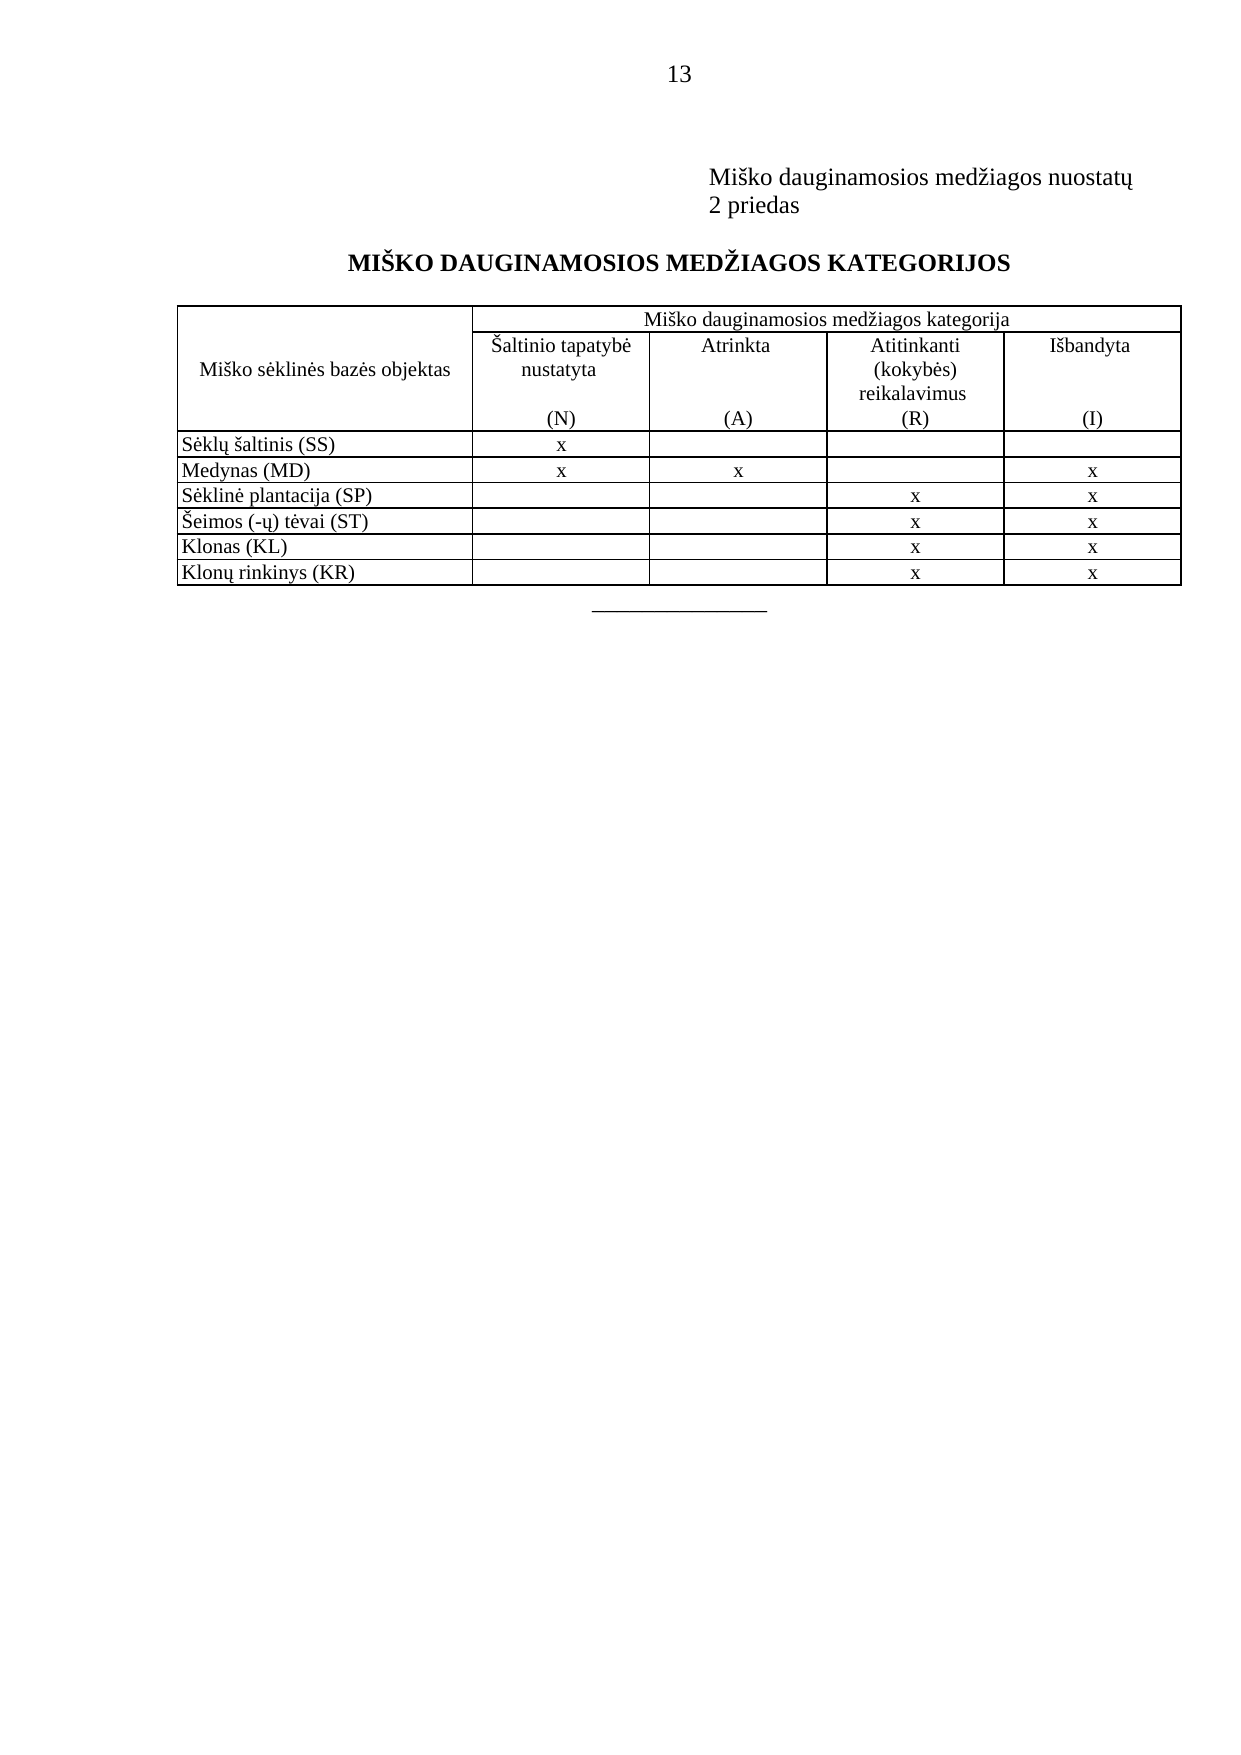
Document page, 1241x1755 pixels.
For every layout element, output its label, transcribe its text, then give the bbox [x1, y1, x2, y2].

table_cell [828, 432, 1003, 456]
table_cell [1005, 432, 1180, 456]
table_cell (I) [1005, 405, 1180, 430]
table_cell [650, 560, 826, 584]
table_cell Šaltinio tapatybė nustatyta [473, 333, 649, 405]
table_cell [473, 560, 649, 584]
table_cell x [650, 458, 826, 482]
table_cell [828, 458, 1003, 482]
table_cell (N) [473, 405, 649, 430]
table_cell [650, 535, 826, 558]
table_cell x [828, 509, 1003, 533]
table_cell x [473, 432, 649, 456]
table_cell Atitinkanti (kokybės) reikalavimus [828, 333, 1003, 405]
table_cell Šeimos (-ų) tėvai (ST) [178, 509, 472, 533]
table_cell Klonų rinkinys (KR) [178, 560, 472, 584]
table_cell [473, 483, 649, 507]
table_cell Medynas (MD) [178, 458, 472, 482]
table_cell Sėklų šaltinis (SS) [178, 432, 472, 456]
table_cell x [1005, 535, 1180, 558]
text MIŠKO DAUGINAMOSIOS MEDŽIAGOS KATEGORIJOS [177, 248, 1181, 277]
table_header Miško sėklinės bazės objektas [178, 307, 472, 430]
table_cell x [1005, 458, 1180, 482]
table_cell Klonas (KL) [178, 535, 472, 558]
table_cell x [1005, 483, 1180, 507]
table_cell [473, 535, 649, 558]
table_cell x [1005, 509, 1180, 533]
table_cell [650, 432, 826, 456]
table_cell Išbandyta [1005, 333, 1180, 405]
text ______________ [177, 586, 1181, 614]
table_header Miško dauginamosios medžiagos kategorija [473, 307, 1180, 331]
table_cell Atrinkta [650, 333, 826, 405]
table_cell x [828, 535, 1003, 558]
table_cell (A) [650, 405, 826, 430]
table_cell [650, 483, 826, 507]
text 2 priedas [177, 190, 1181, 219]
table_cell (R) [828, 405, 1003, 430]
table_cell [473, 509, 649, 533]
table_cell x [828, 483, 1003, 507]
table_cell [650, 509, 826, 533]
table_cell x [828, 560, 1003, 584]
table_cell Sėklinė plantacija (SP) [178, 483, 472, 507]
table_cell x [473, 458, 649, 482]
text Miško dauginamosios medžiagos nuostatų [177, 162, 1181, 190]
table_cell x [1005, 560, 1180, 584]
